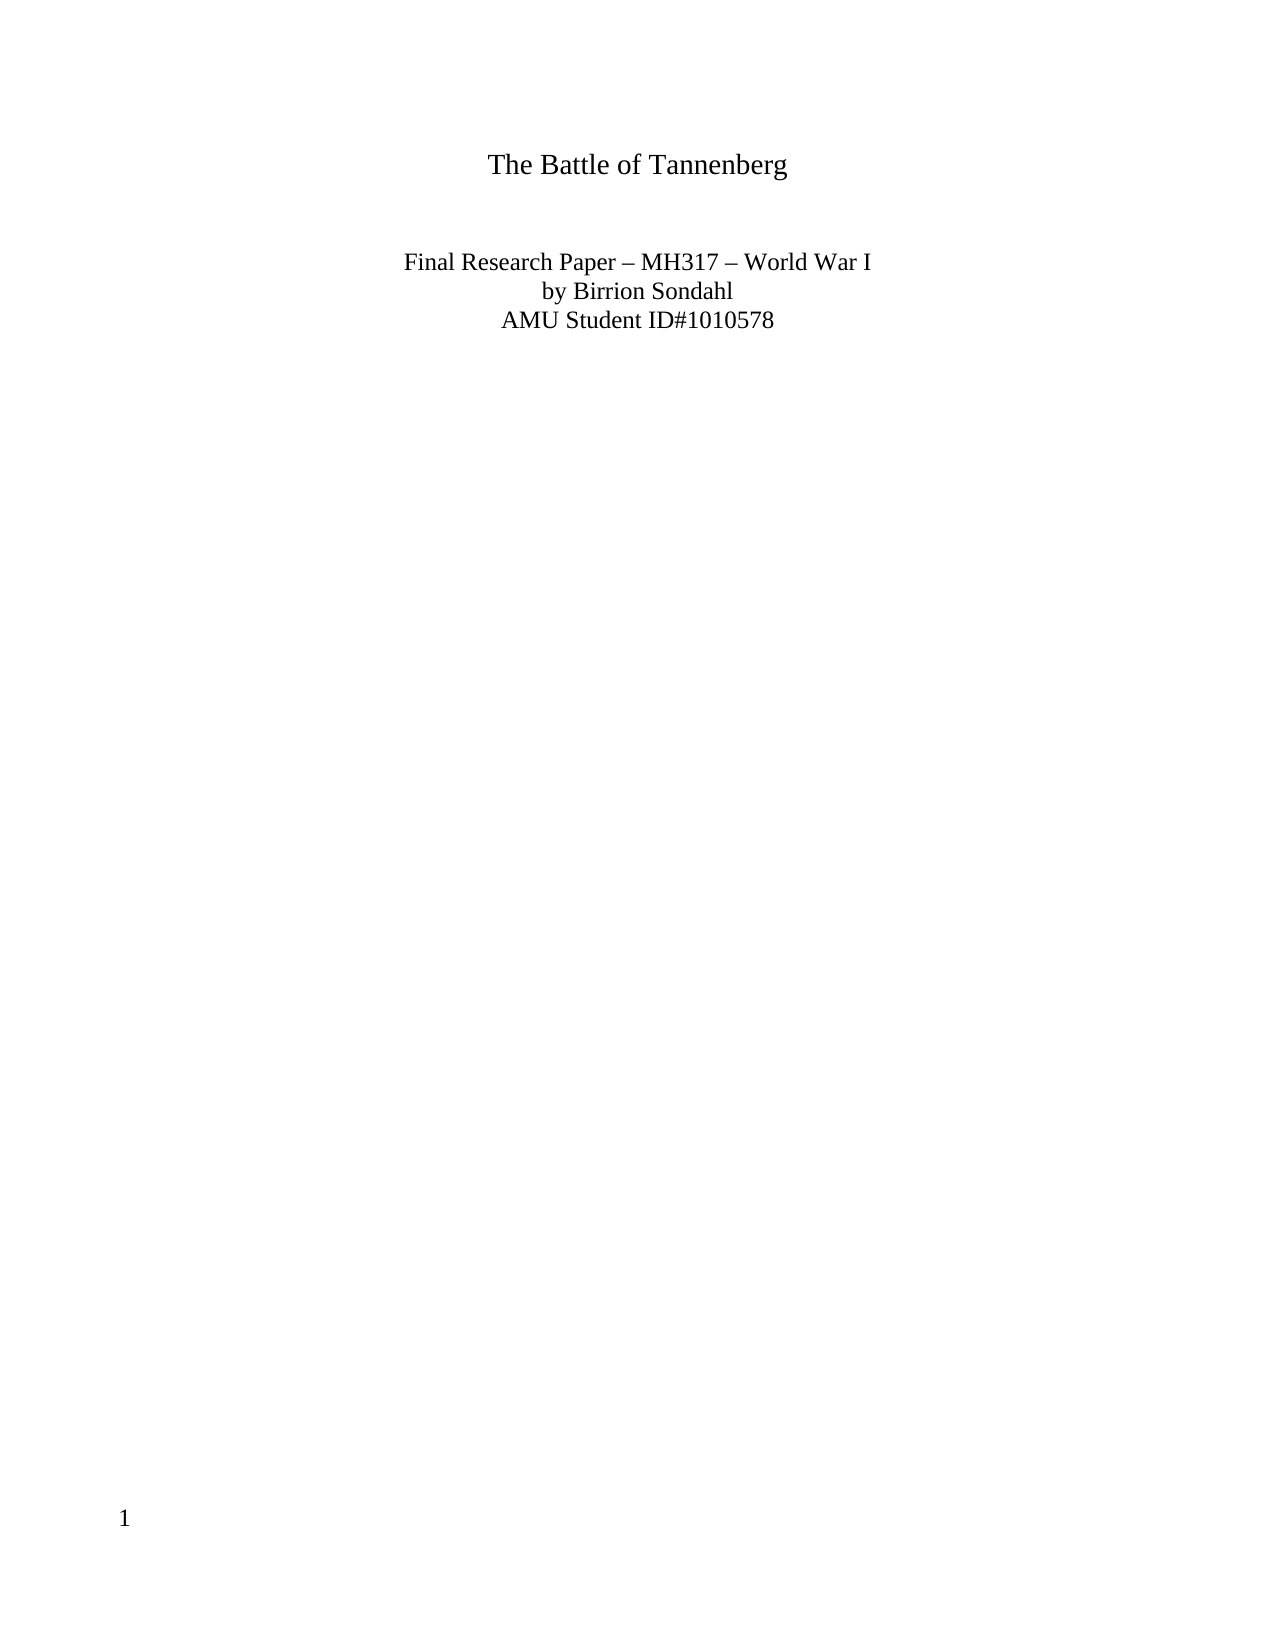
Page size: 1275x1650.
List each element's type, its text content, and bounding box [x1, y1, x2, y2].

text The Battle of Tannenberg [118, 147, 1157, 180]
text Final Research Paper – MH317 – World War I [118, 247, 1157, 276]
text by Birrion Sondahl [118, 276, 1157, 305]
text AMU Student ID#1010578 [118, 305, 1157, 334]
